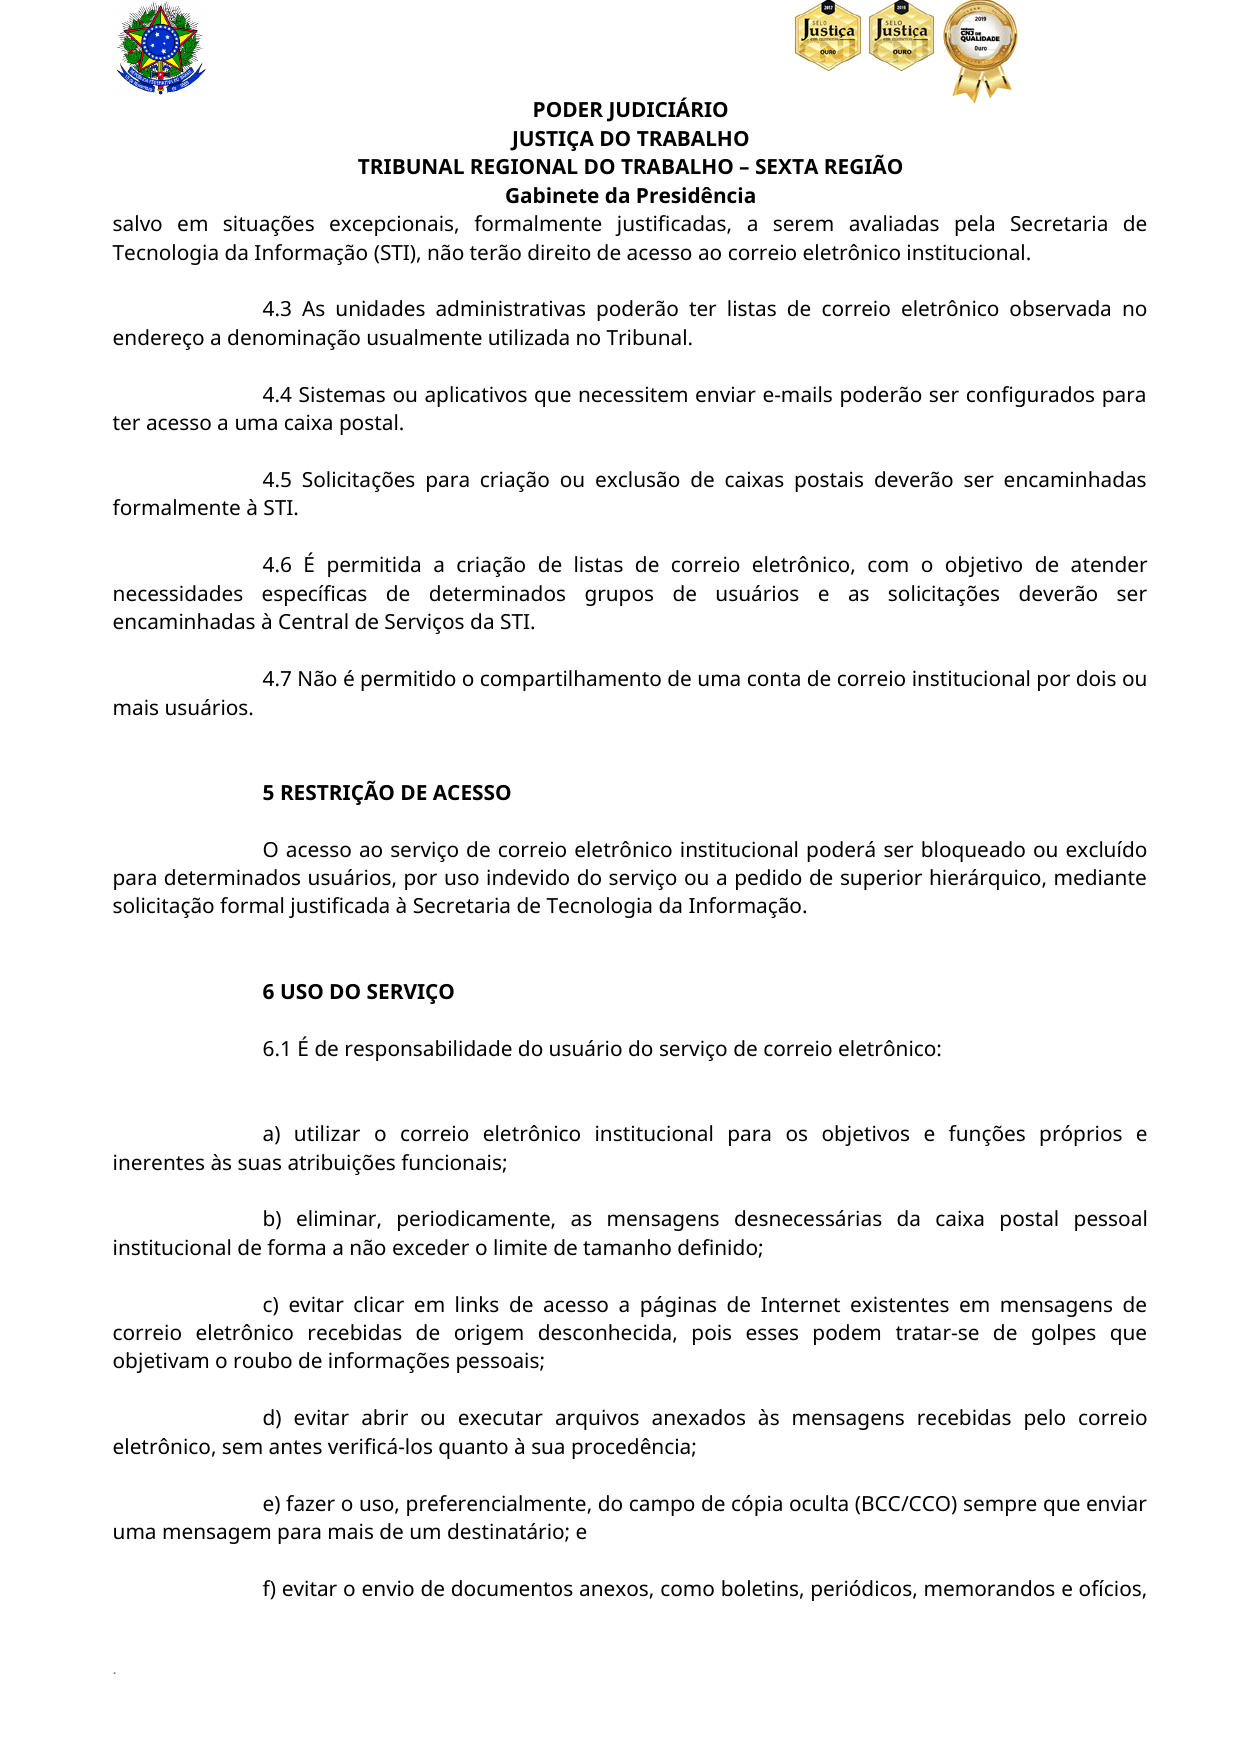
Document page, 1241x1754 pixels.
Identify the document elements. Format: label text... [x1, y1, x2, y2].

text salvo em situações excepcionais, formalmente justificadas, a serem avaliadas pela Secretaria de Tecnologia da Informação (STI), não terão direito de acesso ao correio eletrônico institucional. [112, 209, 1148, 266]
picture [112, 0, 208, 96]
text 4.7 Não é permitido o compartilhamento de uma conta de correio institucional por dois ou mais usuários. [112, 664, 1148, 721]
text f) evitar o envio de documentos anexos, como boletins, periódicos, memorandos e ofícios, [112, 1574, 1148, 1603]
text c) evitar clicar em links de acesso a páginas de Internet existentes em mensagens de correio eletrônico recebidas de origem desconhecida, pois esses podem tratar-se de golpes que objetivam o roubo de informações pessoais; [112, 1290, 1148, 1375]
text b) eliminar, periodicamente, as mensagens desnecessárias da caixa postal pessoal institucional de forma a não exceder o limite de tamanho definido; [112, 1204, 1148, 1261]
text 6.1 É de responsabilidade do usuário do serviço de correio eletrônico: [112, 1034, 1148, 1062]
text 6 USO DO SERVIÇO [112, 977, 1148, 1005]
text 4.6 É permitida a criação de listas de correio eletrônico, com o objetivo de atender necessidades específicas de determinados grupos de usuários e as solicitações deverão ser encaminhadas à Central de Serviços da STI. [112, 550, 1148, 636]
text 4.4 Sistemas ou aplicativos que necessitem enviar e-mails poderão ser configurados para ter acesso a uma caixa postal. [112, 380, 1148, 437]
text 4.5 Solicitações para criação ou exclusão de caixas postais deverão ser encaminhadas formalmente à STI. [112, 465, 1148, 522]
text 5 RESTRIÇÃO DE ACESSO [112, 778, 1148, 806]
text a) utilizar o correio eletrônico institucional para os objetivos e funções próprios e inerentes às suas atribuições funcionais; [112, 1119, 1148, 1176]
text 4.3 As unidades administrativas poderão ter listas de correio eletrônico observada no endereço a denominação usualmente utilizada no Tribunal. [112, 294, 1148, 351]
text O acesso ao serviço de correio eletrônico institucional poderá ser bloqueado ou excluído para determinados usuários, por uso indevido do serviço ou a pedido de superior hierárquico, mediante solicitação formal justificada à Secretaria de Tecnologia da Informação. [112, 835, 1148, 920]
text e) fazer o uso, preferencialmente, do campo de cópia oculta (BCC/CCO) sempre que enviar uma mensagem para mais de um destinatário; e [112, 1489, 1148, 1546]
text d) evitar abrir ou executar arquivos anexados às mensagens recebidas pelo correio eletrônico, sem antes verificá-los quanto à sua procedência; [112, 1403, 1148, 1460]
